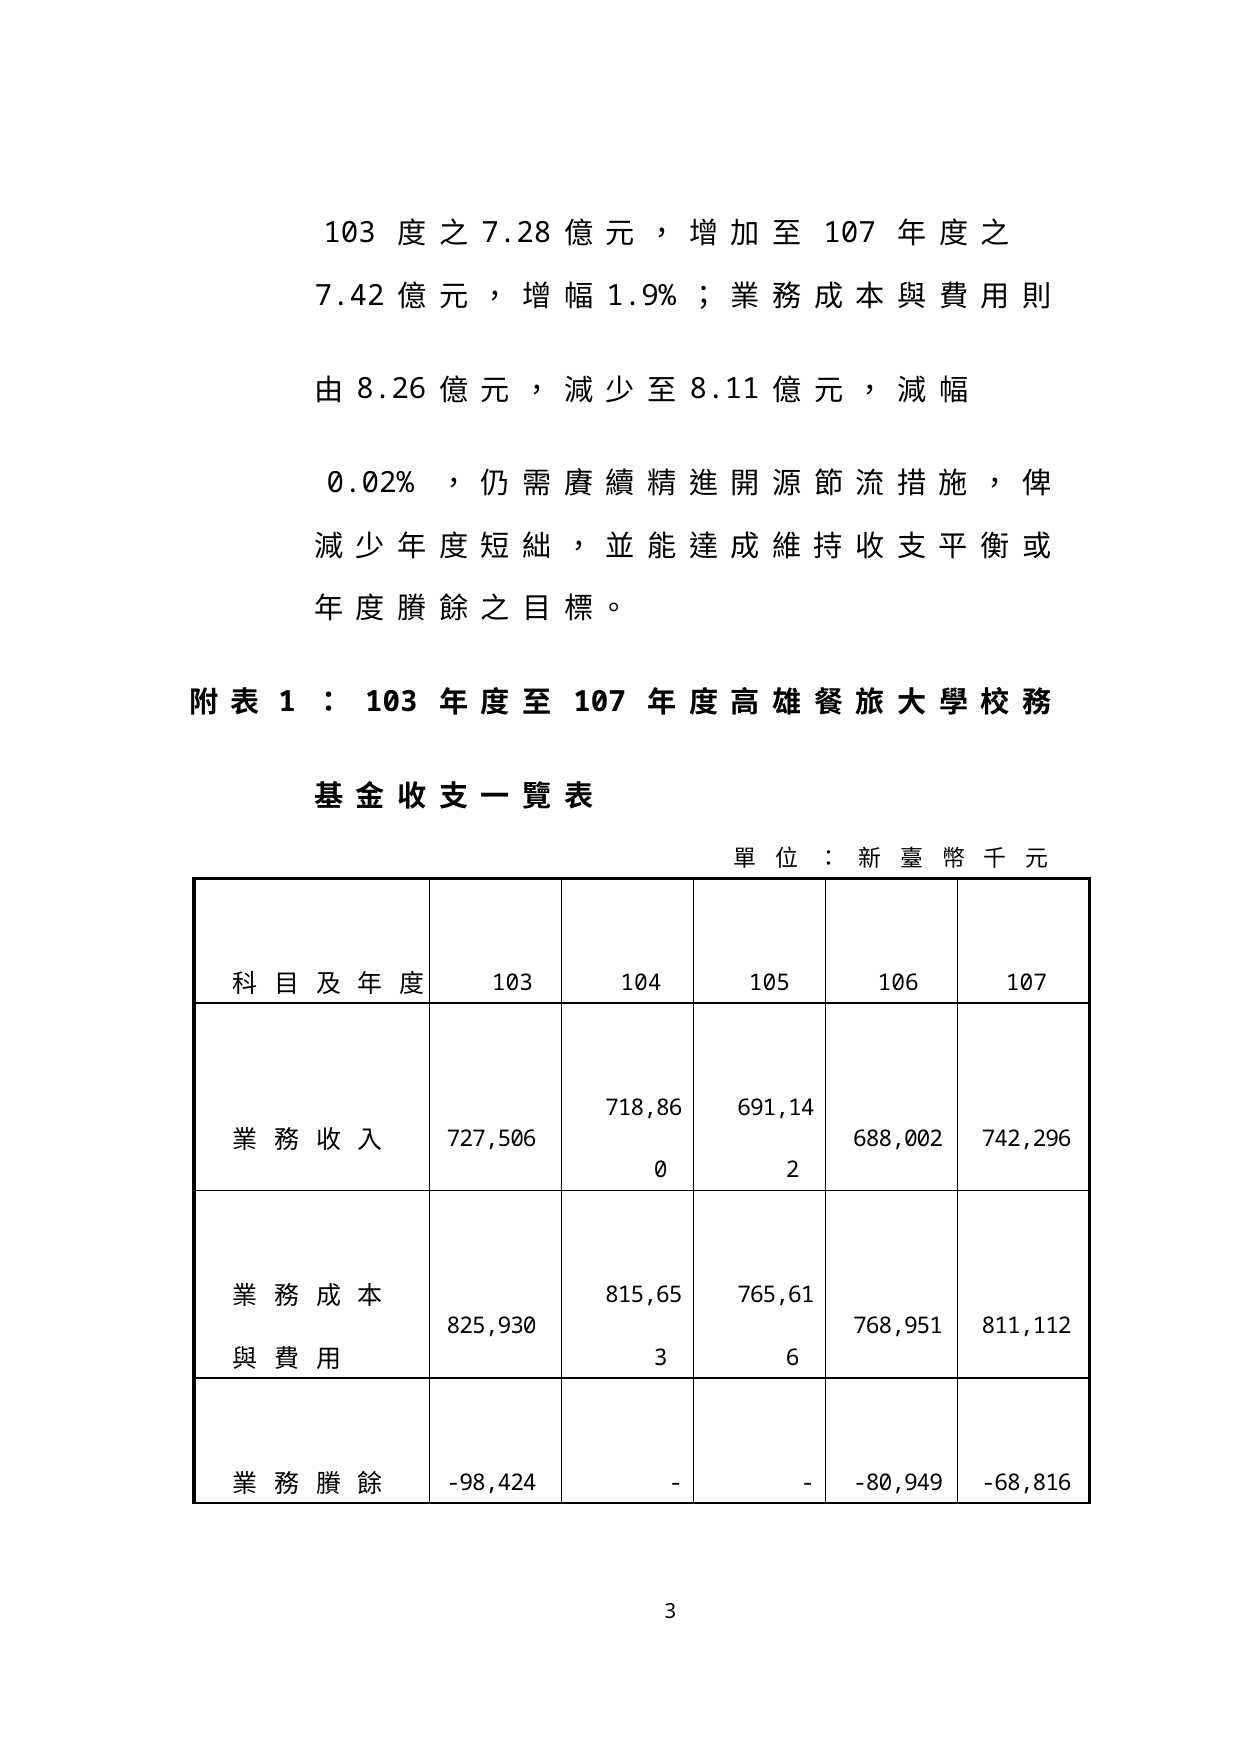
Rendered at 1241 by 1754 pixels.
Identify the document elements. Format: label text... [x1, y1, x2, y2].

table_cell 765,616 [694, 1191, 825, 1377]
table_cell -68,816 [958, 1379, 1088, 1502]
table_cell [694, 1379, 825, 1502]
table_cell 718,860 [562, 1004, 693, 1189]
table_cell 業務成本與費用 [196, 1191, 429, 1377]
table_cell 691,142 [694, 1004, 825, 1189]
table_cell [562, 1379, 693, 1502]
text 綜觀高雄餐旅大學校務基金營運情形(詳附表1)，近3年度收支短絀已獲改善，迄107年度決算短絀2,097萬4千元，較106年度減少1千萬元，其中業務收入由103度之7.28億元，增加至107年度之7.42億元，增幅1.9%；業務成本與費用則由8.26億元，減少至8.11億元，減幅0.02%，仍需賡續精進開源節流措施，俾減少年度短絀，並能達成維持收支平衡或年度賸餘之目標。 [271, 189, 1058, 627]
table_cell 688,002 [826, 1004, 957, 1189]
table_header 107 [958, 880, 1088, 1002]
table_cell 727,506 [430, 1004, 561, 1189]
table_cell 815,653 [562, 1191, 693, 1377]
table_cell 業務收入 [196, 1004, 429, 1189]
table_header 106 [826, 880, 957, 1002]
table_cell 業務賸餘 [196, 1379, 429, 1502]
text 單位：新臺幣千元 [183, 814, 1058, 877]
table_cell -98,424 [430, 1379, 561, 1502]
table_cell -80,949 [826, 1379, 957, 1502]
table_header 103 [430, 880, 561, 1002]
table_cell 742,296 [958, 1004, 1088, 1189]
table_header 105 [694, 880, 825, 1002]
table_cell 811,112 [958, 1191, 1088, 1377]
text 附表1：103年度至107年度高雄餐旅大學校務基金收支一覽表 [183, 627, 1058, 814]
table_header 科目及年度 [196, 880, 429, 1002]
table_cell 825,930 [430, 1191, 561, 1377]
table_cell 768,951 [826, 1191, 957, 1377]
table_header 104 [562, 880, 693, 1002]
